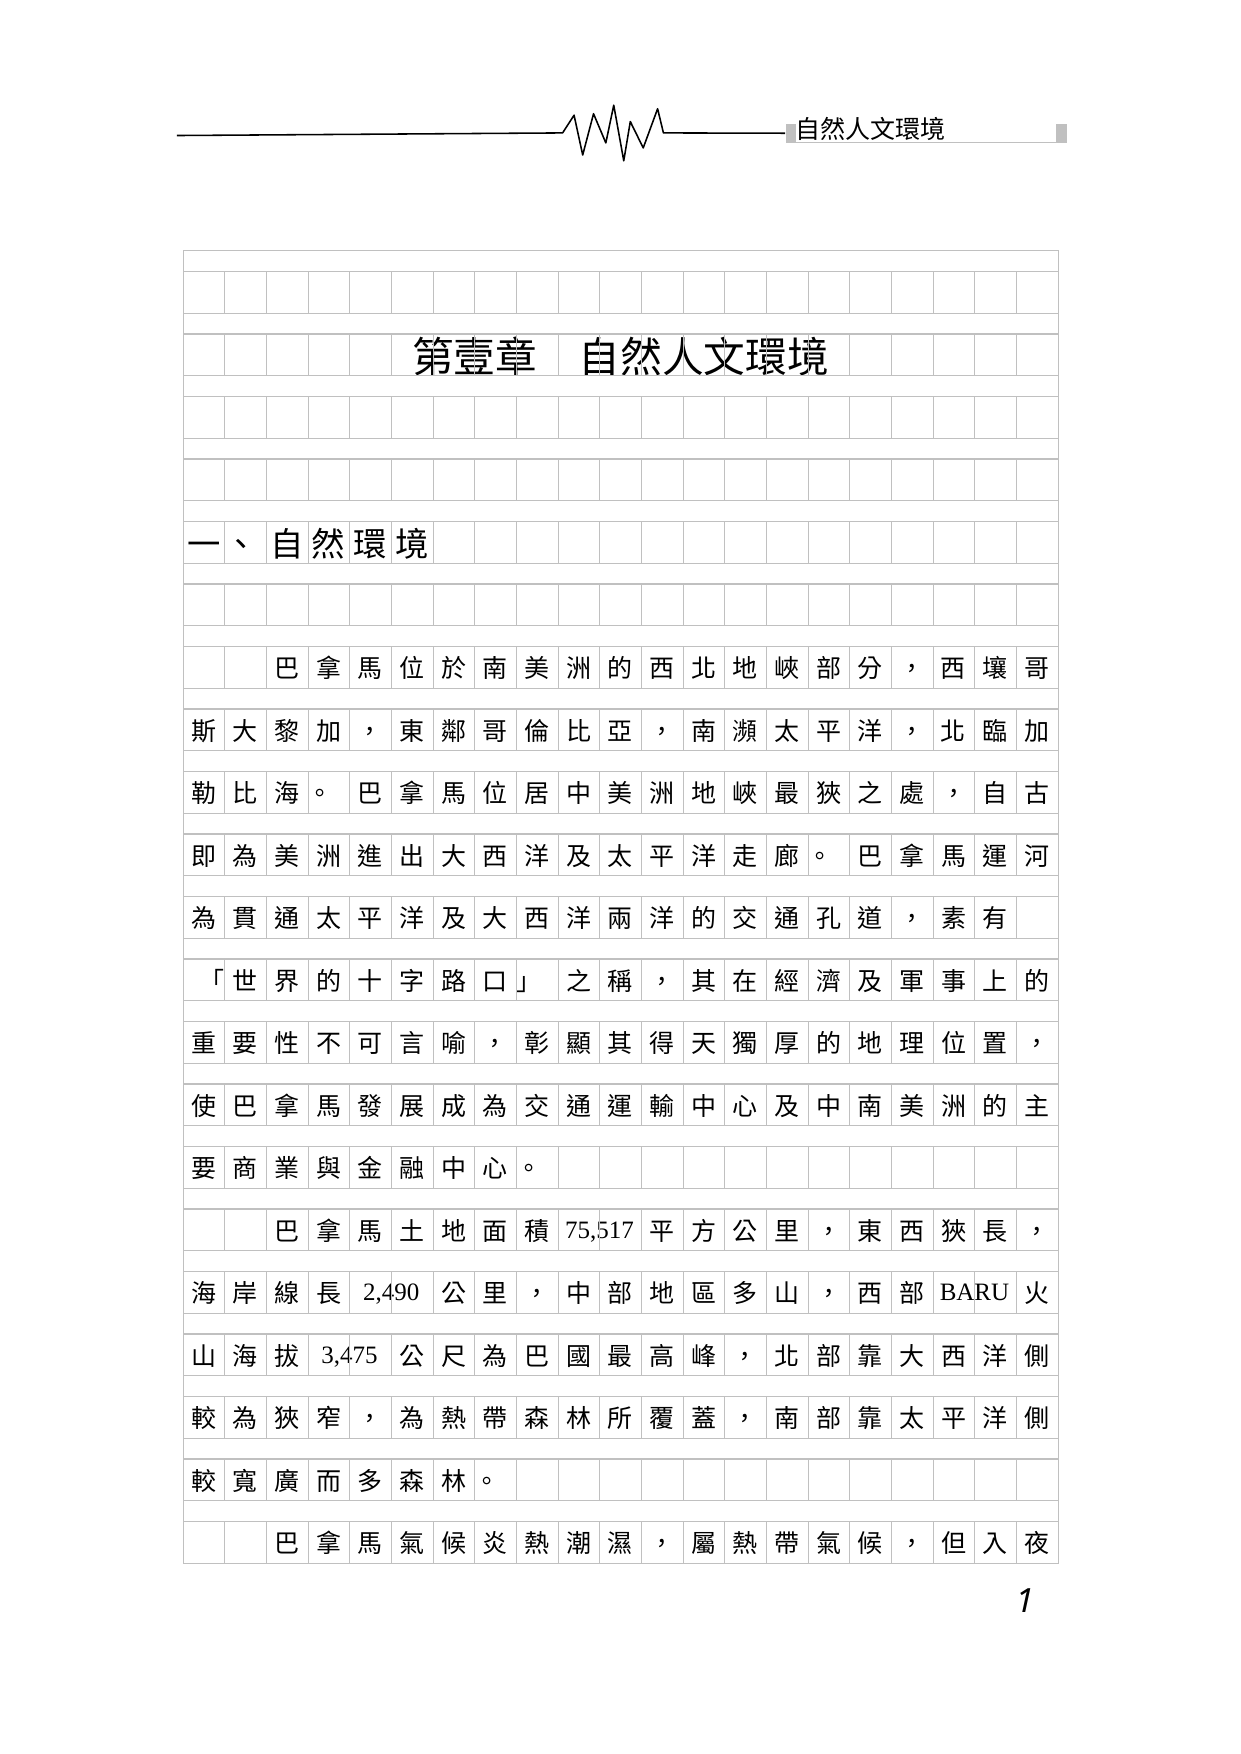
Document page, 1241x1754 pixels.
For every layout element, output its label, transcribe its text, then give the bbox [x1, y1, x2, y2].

text 一、自然環境 [392, 522, 433, 563]
text 第壹章 自然人文環境 [600, 335, 641, 375]
text 第壹章 自然人文環境 [934, 335, 974, 375]
text 巴拿馬土地面積75,517平方公里，東西狹長，海岸線長2,490公里，中部地區多山，西部BARU火山海拔3,475公尺為巴國最高峰，北部靠大西洋側較為狹窄，為熱帶森林所覆蓋，南部靠太平洋側較寬廣而多森林。 [184, 1189, 1058, 1208]
text 第壹章 自然人文環境 [559, 335, 599, 375]
text 一、自然環境 [1017, 522, 1058, 563]
text 一、自然環境 [850, 522, 891, 563]
text 巴拿馬土地面積75,517平方公里，東西狹長，海岸線長2,490公里，中部地區多山，西部BARU火山海拔3,475公尺為巴國最高峰，北部靠大西洋側較為狹窄，為熱帶森林所覆蓋，南部靠太平洋側較寬廣而多森林。 [184, 1251, 1058, 1271]
text 第壹章 自然人文環境 [475, 335, 516, 375]
text 一、自然環境 [475, 522, 516, 563]
text 巴拿馬氣候炎熱潮濕，屬熱帶氣候，但入夜季候風調劑，即轉涼爽。每年分乾季及雨季，乾季為12月底至翌年4月底，雨季為5月至12月。沿海地帶平均溫度攝氏29度，高地則較涼爽，平均溫度攝氏19度。首都巴拿馬市位置濱海，長年炎熱，平均溫度為攝氏27.7度。 [184, 1501, 1058, 1521]
text 第壹章 自然人文環境 [767, 335, 808, 375]
text 第壹章 自然人文環境 [892, 335, 933, 375]
text 一、自然環境 [434, 522, 474, 563]
text 第壹章 自然人文環境 [850, 335, 891, 375]
text 一、自然環境 [267, 522, 308, 563]
text 巴拿馬位於南美洲的西北地峽部分，西壤哥斯大黎加，東鄰哥倫比亞，南瀕太平洋，北臨加勒比海。巴拿馬位居中美洲地峽最狹之處，自古即為美洲進出大西洋及太平洋走廊。巴拿馬運河為貫通太平洋及大西洋兩洋的交通孔道，素有「世界的十字路口」之稱，其在經濟及軍事上的重要性不可言喻，彰顯其得天獨厚的地理位置，使巴拿馬發展成為交通運輸中心及中南美洲的主要商業與金融中心。 [184, 939, 1058, 958]
text 第壹章 自然人文環境 [392, 335, 433, 375]
text 巴拿馬位於南美洲的西北地峽部分，西壤哥斯大黎加，東鄰哥倫比亞，南瀕太平洋，北臨加勒比海。巴拿馬位居中美洲地峽最狹之處，自古即為美洲進出大西洋及太平洋走廊。巴拿馬運河為貫通太平洋及大西洋兩洋的交通孔道，素有「世界的十字路口」之稱，其在經濟及軍事上的重要性不可言喻，彰顯其得天獨厚的地理位置，使巴拿馬發展成為交通運輸中心及中南美洲的主要商業與金融中心。 [184, 689, 1058, 708]
text 第壹章 自然人文環境 [309, 335, 349, 375]
text 第壹章 自然人文環境 [517, 335, 558, 375]
text 巴拿馬位於南美洲的西北地峽部分，西壤哥斯大黎加，東鄰哥倫比亞，南瀕太平洋，北臨加勒比海。巴拿馬位居中美洲地峽最狹之處，自古即為美洲進出大西洋及太平洋走廊。巴拿馬運河為貫通太平洋及大西洋兩洋的交通孔道，素有「世界的十字路口」之稱，其在經濟及軍事上的重要性不可言喻，彰顯其得天獨厚的地理位置，使巴拿馬發展成為交通運輸中心及中南美洲的主要商業與金融中心。 [184, 814, 1058, 833]
text 巴拿馬土地面積75,517平方公里，東西狹長，海岸線長2,490公里，中部地區多山，西部BARU火山海拔3,475公尺為巴國最高峰，北部靠大西洋側較為狹窄，為熱帶森林所覆蓋，南部靠太平洋側較寬廣而多森林。 [184, 1314, 1058, 1333]
text 巴拿馬土地面積75,517平方公里，東西狹長，海岸線長2,490公里，中部地區多山，西部BARU火山海拔3,475公尺為巴國最高峰，北部靠大西洋側較為狹窄，為熱帶森林所覆蓋，南部靠太平洋側較寬廣而多森林。 [184, 1439, 1058, 1458]
text 巴拿馬位於南美洲的西北地峽部分，西壤哥斯大黎加，東鄰哥倫比亞，南瀕太平洋，北臨加勒比海。巴拿馬位居中美洲地峽最狹之處，自古即為美洲進出大西洋及太平洋走廊。巴拿馬運河為貫通太平洋及大西洋兩洋的交通孔道，素有「世界的十字路口」之稱，其在經濟及軍事上的重要性不可言喻，彰顯其得天獨厚的地理位置，使巴拿馬發展成為交通運輸中心及中南美洲的主要商業與金融中心。 [184, 1064, 1058, 1083]
text 第壹章 自然人文環境 [684, 357, 699, 375]
text 巴拿馬土地面積75,517平方公里，東西狹長，海岸線長2,490公里，中部地區多山，西部BARU火山海拔3,475公尺為巴國最高峰，北部靠大西洋側較為狹窄，為熱帶森林所覆蓋，南部靠太平洋側較寬廣而多森林。 [184, 1376, 1058, 1396]
text 一、自然環境 [184, 501, 1058, 521]
text 第壹章 自然人文環境 [350, 335, 391, 375]
text 巴拿馬位於南美洲的西北地峽部分，西壤哥斯大黎加，東鄰哥倫比亞，南瀕太平洋，北臨加勒比海。巴拿馬位居中美洲地峽最狹之處，自古即為美洲進出大西洋及太平洋走廊。巴拿馬運河為貫通太平洋及大西洋兩洋的交通孔道，素有「世界的十字路口」之稱，其在經濟及軍事上的重要性不可言喻，彰顯其得天獨厚的地理位置，使巴拿馬發展成為交通運輸中心及中南美洲的主要商業與金融中心。 [184, 626, 1058, 646]
text 一、自然環境 [809, 522, 849, 563]
text 一、自然環境 [600, 522, 641, 563]
text 一、自然環境 [309, 522, 349, 563]
text 第壹章 自然人文環境 [184, 335, 224, 375]
text 第壹章 自然人文環境 [434, 335, 474, 375]
text 一、自然環境 [725, 522, 766, 563]
text 一、自然環境 [684, 522, 724, 563]
text 第壹章 自然人文環境 [975, 335, 1016, 375]
text 第壹章 自然人文環境 [684, 335, 724, 375]
text 第壹章 自然人文環境 [725, 335, 766, 375]
text 第壹章 自然人文環境 [184, 314, 1058, 333]
text 巴拿馬位於南美洲的西北地峽部分，西壤哥斯大黎加，東鄰哥倫比亞，南瀕太平洋，北臨加勒比海。巴拿馬位居中美洲地峽最狹之處，自古即為美洲進出大西洋及太平洋走廊。巴拿馬運河為貫通太平洋及大西洋兩洋的交通孔道，素有「世界的十字路口」之稱，其在經濟及軍事上的重要性不可言喻，彰顯其得天獨厚的地理位置，使巴拿馬發展成為交通運輸中心及中南美洲的主要商業與金融中心。 [184, 1001, 1058, 1021]
text 巴拿馬位於南美洲的西北地峽部分，西壤哥斯大黎加，東鄰哥倫比亞，南瀕太平洋，北臨加勒比海。巴拿馬位居中美洲地峽最狹之處，自古即為美洲進出大西洋及太平洋走廊。巴拿馬運河為貫通太平洋及大西洋兩洋的交通孔道，素有「世界的十字路口」之稱，其在經濟及軍事上的重要性不可言喻，彰顯其得天獨厚的地理位置，使巴拿馬發展成為交通運輸中心及中南美洲的主要商業與金融中心。 [184, 751, 1058, 771]
text 一、自然環境 [975, 522, 1016, 563]
text 第壹章 自然人文環境 [809, 335, 849, 375]
text 一、自然環境 [642, 522, 683, 563]
text 一、自然環境 [184, 522, 224, 563]
text 一、自然環境 [559, 522, 599, 563]
text 一、自然環境 [767, 522, 808, 563]
text 巴拿馬位於南美洲的西北地峽部分，西壤哥斯大黎加，東鄰哥倫比亞，南瀕太平洋，北臨加勒比海。巴拿馬位居中美洲地峽最狹之處，自古即為美洲進出大西洋及太平洋走廊。巴拿馬運河為貫通太平洋及大西洋兩洋的交通孔道，素有「世界的十字路口」之稱，其在經濟及軍事上的重要性不可言喻，彰顯其得天獨厚的地理位置，使巴拿馬發展成為交通運輸中心及中南美洲的主要商業與金融中心。 [184, 876, 1058, 896]
text 巴拿馬位於南美洲的西北地峽部分，西壤哥斯大黎加，東鄰哥倫比亞，南瀕太平洋，北臨加勒比海。巴拿馬位居中美洲地峽最狹之處，自古即為美洲進出大西洋及太平洋走廊。巴拿馬運河為貫通太平洋及大西洋兩洋的交通孔道，素有「世界的十字路口」之稱，其在經濟及軍事上的重要性不可言喻，彰顯其得天獨厚的地理位置，使巴拿馬發展成為交通運輸中心及中南美洲的主要商業與金融中心。 [184, 1126, 1058, 1146]
text 第壹章 自然人文環境 [225, 335, 266, 375]
text 第壹章 自然人文環境 [267, 335, 308, 375]
text 一、自然環境 [892, 522, 933, 563]
text 一、自然環境 [225, 522, 266, 563]
text 一、自然環境 [350, 522, 391, 563]
text 一、自然環境 [934, 522, 974, 563]
text 第壹章 自然人文環境 [1017, 335, 1058, 375]
text 一、自然環境 [517, 522, 558, 563]
text 第壹章 自然人文環境 [642, 335, 683, 375]
text 第壹章 自然人文環境 [668, 354, 683, 375]
